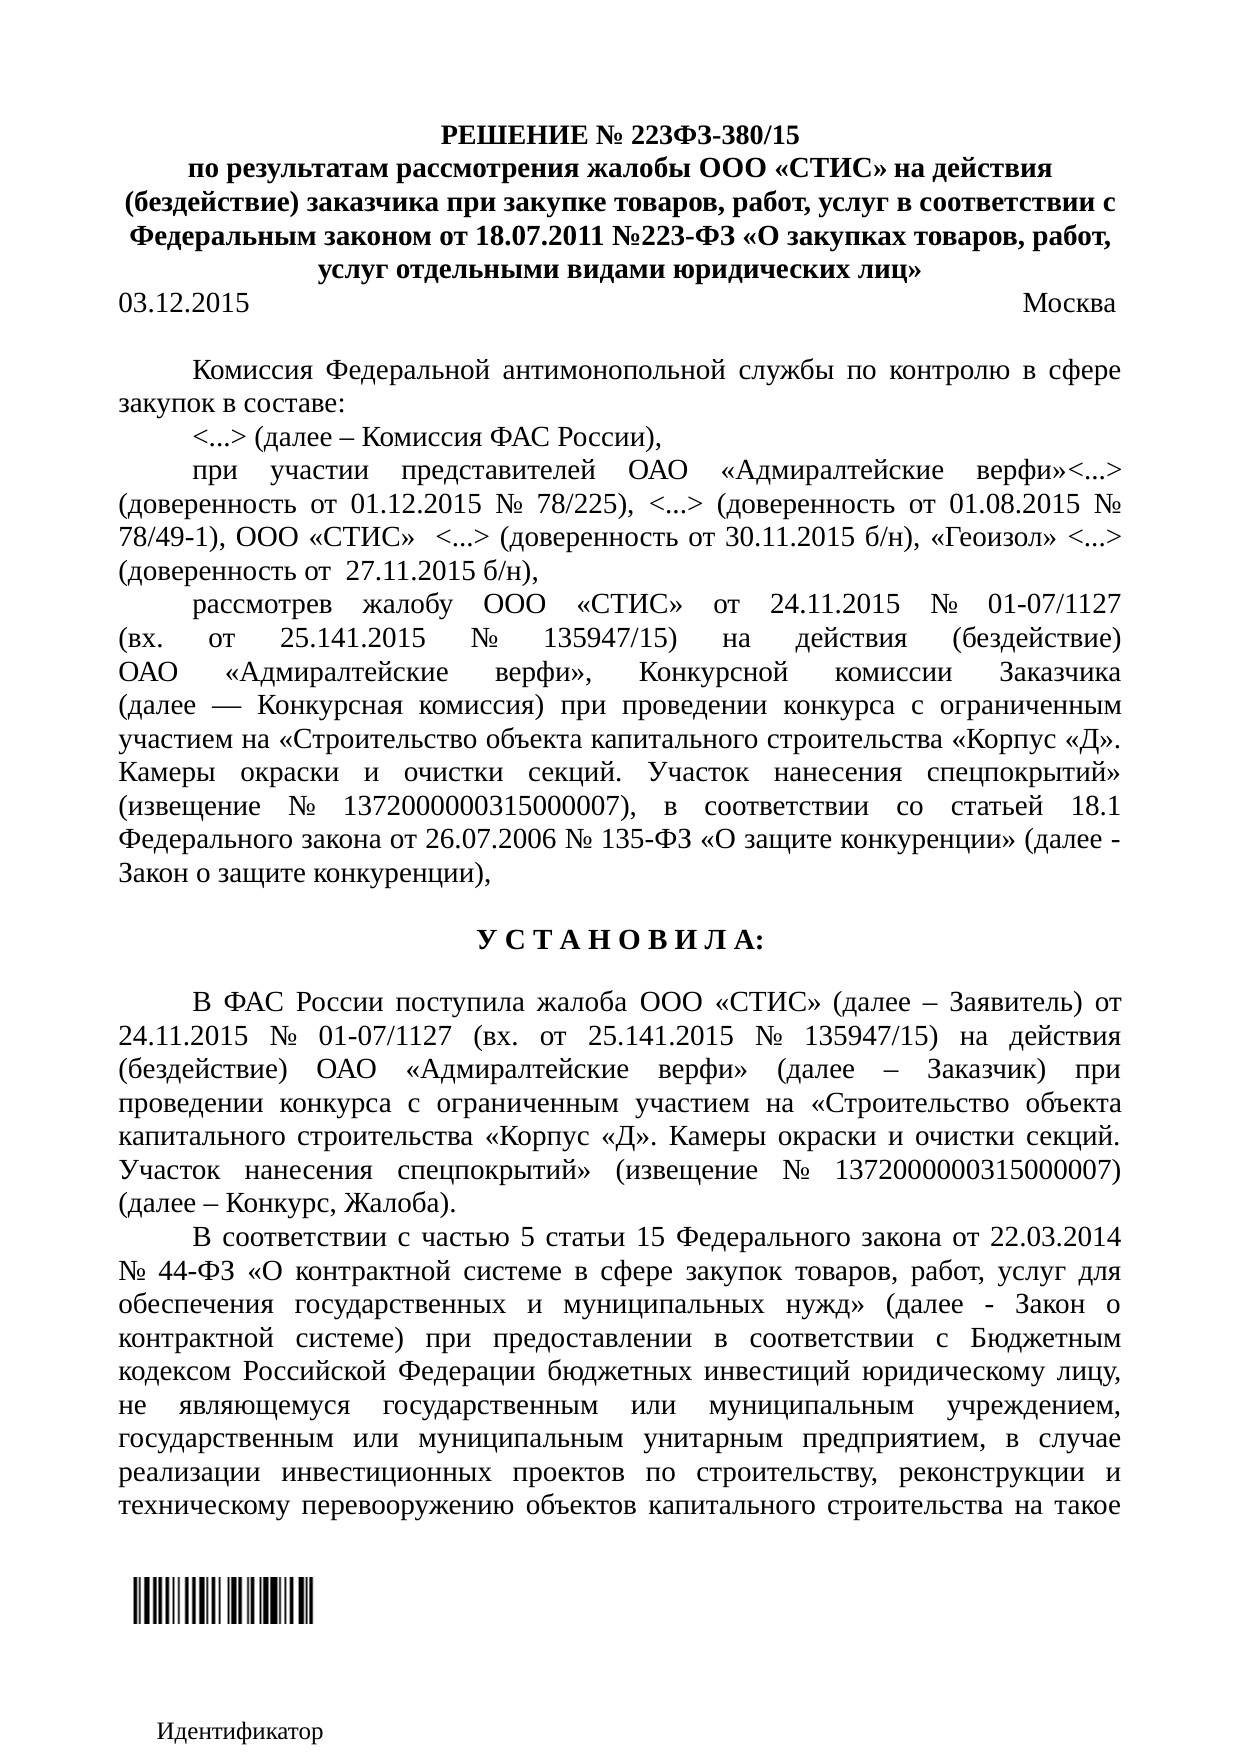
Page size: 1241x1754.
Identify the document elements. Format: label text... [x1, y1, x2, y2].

text рассмотрев жалобу ООО «СТИС» от 24.11.2015 № 01-07/1127 (вх. от 25.141.2015 № 135947/15) на действия (бездействие) ОАО «Адмиралтейские верфи», Конкурсной комиссии Заказчика (далее — Конкурсная комиссия) при проведении конкурса с ограниченным участием на «Строительство объекта капитального строительства «Корпус «Д». Камеры окраски и очистки секций. Участок нанесения спецпокрытий» (извещение № 1372000000315000007), в соответствии со статьей 18.1 Федерального закона от 26.07.2006 № 135-ФЗ «О защите конкуренции» (далее - Закон о защите конкуренции), [118, 587, 1122, 888]
text 03.12.2015 Москва [118, 285, 1122, 318]
text У С Т А Н О В И Л А: [118, 922, 1122, 956]
text РЕШЕНИЕ № 223ФЗ-380/15 [118, 118, 1122, 151]
text при участии представителей ОАО «Адмиралтейские верфи»<...> (доверенность от 01.12.2015 № 78/225), <...> (доверенность от 01.08.2015 № 78/49-1), ООО «СТИС» <...> (доверенность от 30.11.2015 б/н), «Геоизол» <...> (доверенность от 27.11.2015 б/н), [118, 452, 1122, 587]
text В соответствии с частью 5 статьи 15 Федерального закона от 22.03.2014 № 44-ФЗ «О контрактной системе в сфере закупок товаров, работ, услуг для обеспечения государственных и муниципальных нужд» (далее - Закон о контрактной системе) при предоставлении в соответствии с Бюджетным кодексом Российской Федерации бюджетных инвестиций юридическому лицу, не являющемуся государственным или муниципальным учреждением, государственным или муниципальным унитарным предприятием, в случае реализации инвестиционных проектов по строительству, реконструкции и техническому перевооружению объектов капитального строительства на такое [118, 1219, 1122, 1521]
text по результатам рассмотрения жалобы ООО «СТИС» на действия (бездействие) заказчика при закупке товаров, работ, услуг в соответствии с Федеральным законом от 18.07.2011 №223-ФЗ «О закупках товаров, работ, услуг отдельными видами юридических лиц» [118, 151, 1122, 285]
text Комиссия Федеральной антимонопольной службы по контролю в сфере закупок в составе: [118, 352, 1122, 419]
picture [118, 1577, 331, 1624]
text В ФАС России поступила жалоба ООО «СТИС» (далее – Заявитель) от 24.11.2015 № 01-07/1127 (вх. от 25.141.2015 № 135947/15) на действия (бездействие) ОАО «Адмиралтейские верфи» (далее – Заказчик) при проведении конкурса с ограниченным участием на «Строительство объекта капитального строительства «Корпус «Д». Камеры окраски и очистки секций. Участок нанесения спецпокрытий» (извещение № 1372000000315000007) (далее – Конкурс, Жалоба). [118, 984, 1122, 1219]
text <...> (далее – Комиссия ФАС России), [118, 419, 1122, 452]
